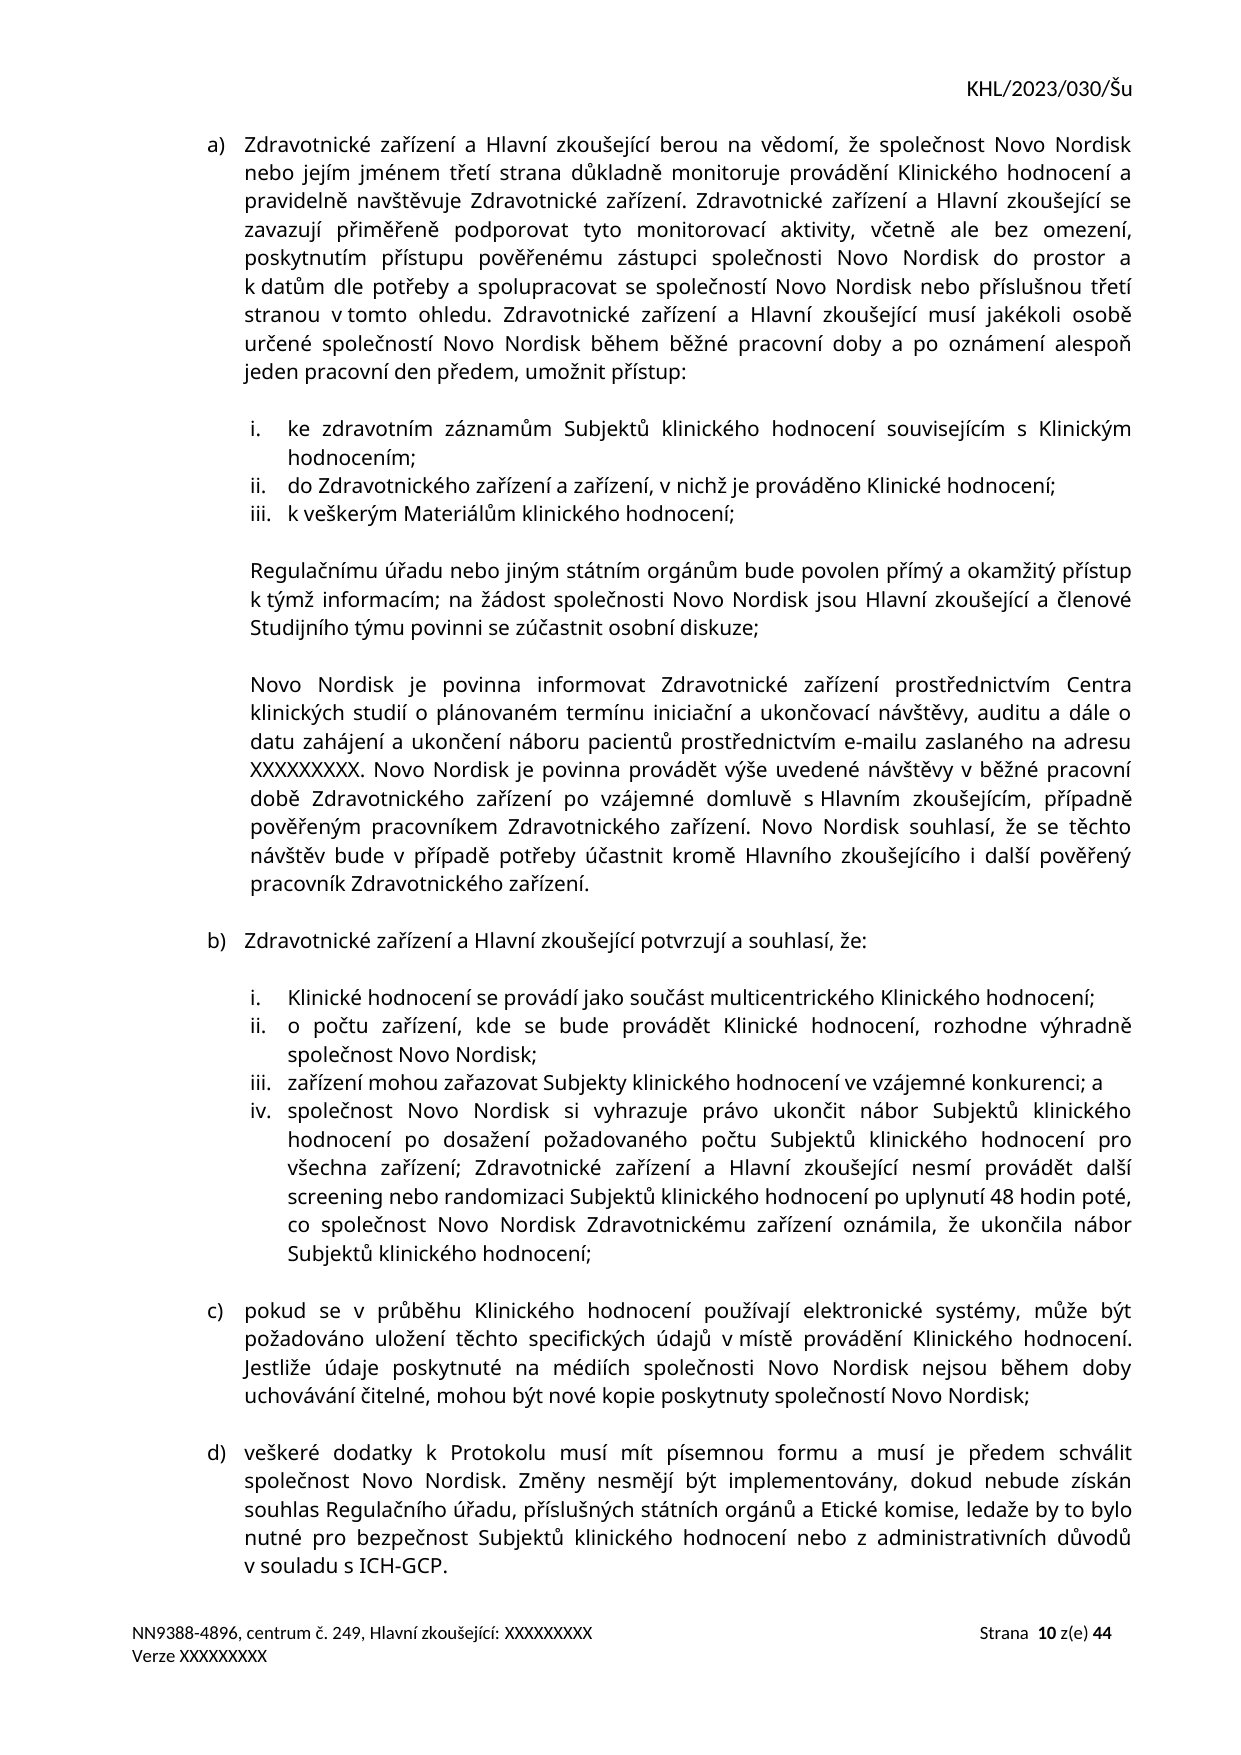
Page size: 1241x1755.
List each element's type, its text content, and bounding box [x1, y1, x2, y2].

text Novo Nordisk je povinna informovat Zdravotnické zařízení prostřednictvím Centra klinických studií o plánovaném termínu iniciační a ukončovací návštěvy, auditu a dále o datu zahájení a ukončení náboru pacientů prostřednictvím e-mailu zaslaného na adresu XXXXXXXXX. Novo Nordisk je povinna provádět výše uvedené návštěvy v běžné pracovní době Zdravotnického zařízení po vzájemné domluvě s Hlavním zkoušejícím, případně pověřeným pracovníkem Zdravotnického zařízení. Novo Nordisk souhlasí, že se těchto návštěv bude v případě potřeby účastnit kromě Hlavního zkoušejícího i další pověřený pracovník Zdravotnického zařízení. [250, 670, 1133, 898]
list veškeré dodatky k Protokolu musí mít písemnou formu a musí je předem schválit společnost Novo Nordisk. Změny nesmějí být implementovány, dokud nebude získán souhlas Regulačního úřadu, příslušných státních orgánů a Etické komise, ledaže by to bylo nutné pro bezpečnost Subjektů klinického hodnocení nebo z administrativních důvodů v souladu s ICH-GCP. [207, 1438, 1133, 1580]
list ke zdravotním záznamům Subjektů klinického hodnocení souvisejícím s Klinickým hodnocením; [250, 414, 1133, 471]
list o počtu zařízení, kde se bude provádět Klinické hodnocení, rozhodne výhradně společnost Novo Nordisk; [250, 1011, 1133, 1068]
list Klinické hodnocení se provádí jako součást multicentrického Klinického hodnocení; [250, 983, 1133, 1011]
list k veškerým Materiálům klinického hodnocení; [250, 499, 1133, 528]
text Regulačnímu úřadu nebo jiným státním orgánům bude povolen přímý a okamžitý přístup k týmž informacím; na žádost společnosti Novo Nordisk jsou Hlavní zkoušející a členové Studijního týmu povinni se zúčastnit osobní diskuze; [250, 556, 1133, 642]
list pokud se v průběhu Klinického hodnocení používají elektronické systémy, může být požadováno uložení těchto specifických údajů v místě provádění Klinického hodnocení. Jestliže údaje poskytnuté na médiích společnosti Novo Nordisk nejsou během doby uchovávání čitelné, mohou být nové kopie poskytnuty společností Novo Nordisk; [207, 1296, 1133, 1409]
list Zdravotnické zařízení a Hlavní zkoušející potvrzují a souhlasí, že: [207, 926, 1133, 954]
list do Zdravotnického zařízení a zařízení, v nichž je prováděno Klinické hodnocení; [250, 471, 1133, 499]
list zařízení mohou zařazovat Subjekty klinického hodnocení ve vzájemné konkurenci; a [250, 1068, 1133, 1097]
list společnost Novo Nordisk si vyhrazuje právo ukončit nábor Subjektů klinického hodnocení po dosažení požadovaného počtu Subjektů klinického hodnocení pro všechna zařízení; Zdravotnické zařízení a Hlavní zkoušející nesmí provádět další screening nebo randomizaci Subjektů klinického hodnocení po uplynutí 48 hodin poté, co společnost Novo Nordisk Zdravotnickému zařízení oznámila, že ukončila nábor Subjektů klinického hodnocení; [250, 1097, 1133, 1267]
list Zdravotnické zařízení a Hlavní zkoušející berou na vědomí, že společnost Novo Nordisk nebo jejím jménem třetí strana důkladně monitoruje provádění Klinického hodnocení a pravidelně navštěvuje Zdravotnické zařízení. Zdravotnické zařízení a Hlavní zkoušející se zavazují přiměřeně podporovat tyto monitorovací aktivity, včetně ale bez omezení, poskytnutím přístupu pověřenému zástupci společnosti Novo Nordisk do prostor a k datům dle potřeby a spolupracovat se společností Novo Nordisk nebo příslušnou třetí stranou v tomto ohledu. Zdravotnické zařízení a Hlavní zkoušející musí jakékoli osobě určené společností Novo Nordisk během běžné pracovní doby a po oznámení alespoň jeden pracovní den předem, umožnit přístup: [207, 130, 1133, 386]
